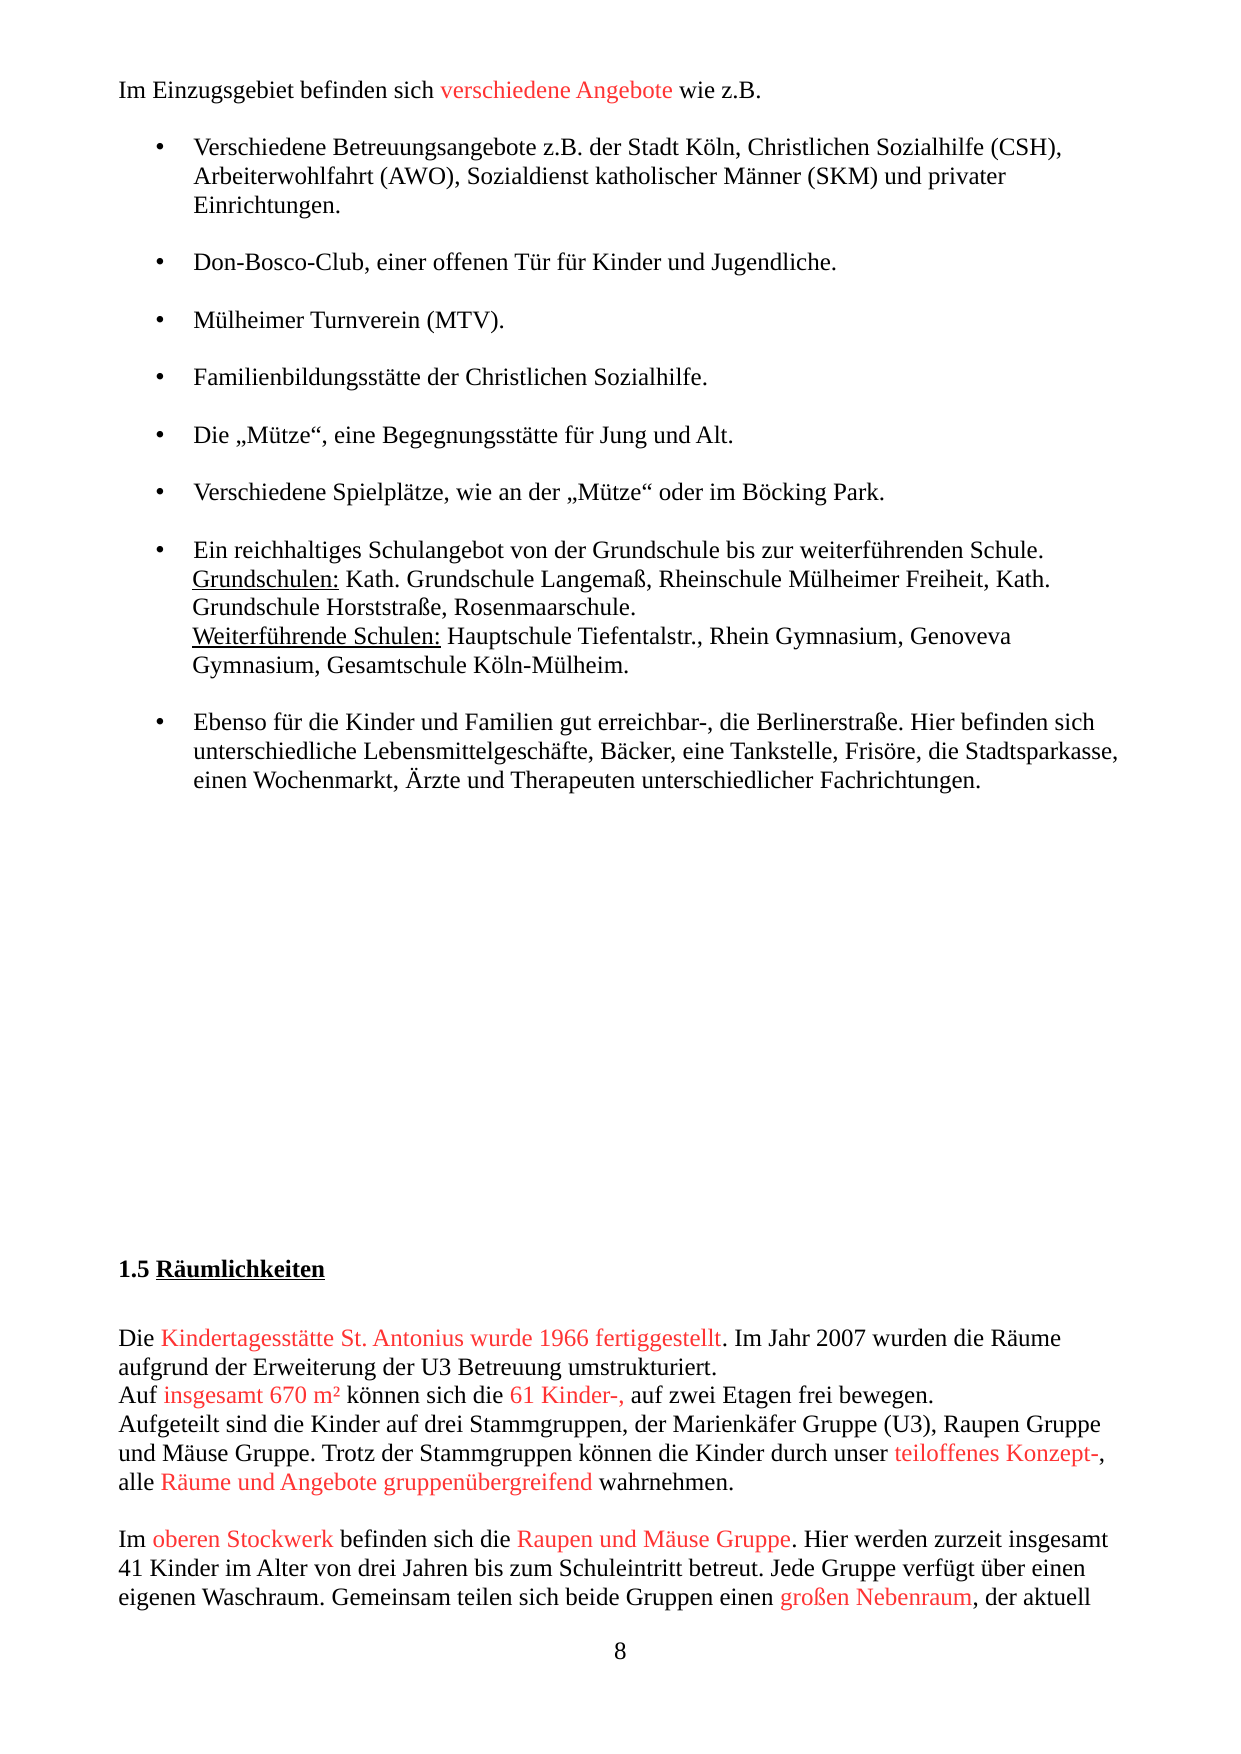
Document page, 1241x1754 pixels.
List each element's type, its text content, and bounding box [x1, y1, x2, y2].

list Don-Bosco-Club, einer offenen Tür für Kinder und Jugendliche. [156, 247, 1122, 276]
list Ein reichhaltiges Schulangebot von der Grundschule bis zur weiterführenden Schule. [156, 535, 1122, 564]
text Auf insgesamt 670 m² können sich die 61 Kinder-, auf zwei Etagen frei bewegen. [118, 1381, 1122, 1409]
text 1.5 Räumlichkeiten [118, 1254, 1122, 1282]
list Verschiedene Betreuungsangebote z.B. der Stadt Köln, Christlichen Sozialhilfe (CSH), Arbeiterwohlfahrt (AWO), Sozialdienst katholischer Männer (SKM) und privater Einrichtungen. [156, 132, 1122, 219]
text Im Einzugsgebiet befinden sich verschiedene Angebote wie z.B. [118, 75, 1122, 104]
text Im oberen Stockwerk befinden sich die Raupen und Mäuse Gruppe. Hier werden zurzeit insgesamt 41 Kinder im Alter von drei Jahren bis zum Schuleintritt betreut. Jede Gruppe verfügt über einen eigenen Waschraum. Gemeinsam teilen sich beide Gruppen einen großen Nebenraum, der aktuell [118, 1524, 1122, 1611]
text Aufgeteilt sind die Kinder auf drei Stammgruppen, der Marienkäfer Gruppe (U3), Raupen Gruppe und Mäuse Gruppe. Trotz der Stammgruppen können die Kinder durch unser teiloffenes Konzept-, alle Räume und Angebote gruppenübergreifend wahrnehmen. [118, 1409, 1122, 1496]
text Grundschulen: Kath. Grundschule Langemaß, Rheinschule Mülheimer Freiheit, Kath. Grundschule Horststraße, Rosenmaarschule. [192, 564, 1122, 621]
text Weiterführende Schulen: Hauptschule Tiefentalstr., Rhein Gymnasium, Genoveva Gymnasium, Gesamtschule Köln-Mülheim. [192, 621, 1122, 679]
text Die Kindertagesstätte St. Antonius wurde 1966 fertiggestellt. Im Jahr 2007 wurden die Räume aufgrund der Erweiterung der U3 Betreuung umstrukturiert. [118, 1323, 1122, 1381]
list Ebenso für die Kinder und Familien gut erreichbar-, die Berlinerstraße. Hier befinden sich unterschiedliche Lebensmittelgeschäfte, Bäcker, eine Tankstelle, Frisöre, die Stadtsparkasse, einen Wochenmarkt, Ärzte und Therapeuten unterschiedlicher Fachrichtungen. [156, 707, 1122, 794]
list Verschiedene Spielplätze, wie an der „Mütze“ oder im Böcking Park. [156, 477, 1122, 506]
list Mülheimer Turnverein (MTV). [156, 305, 1122, 334]
list Die „Mütze“, eine Begegnungsstätte für Jung und Alt. [156, 420, 1122, 449]
list Familienbildungsstätte der Christlichen Sozialhilfe. [156, 362, 1122, 391]
